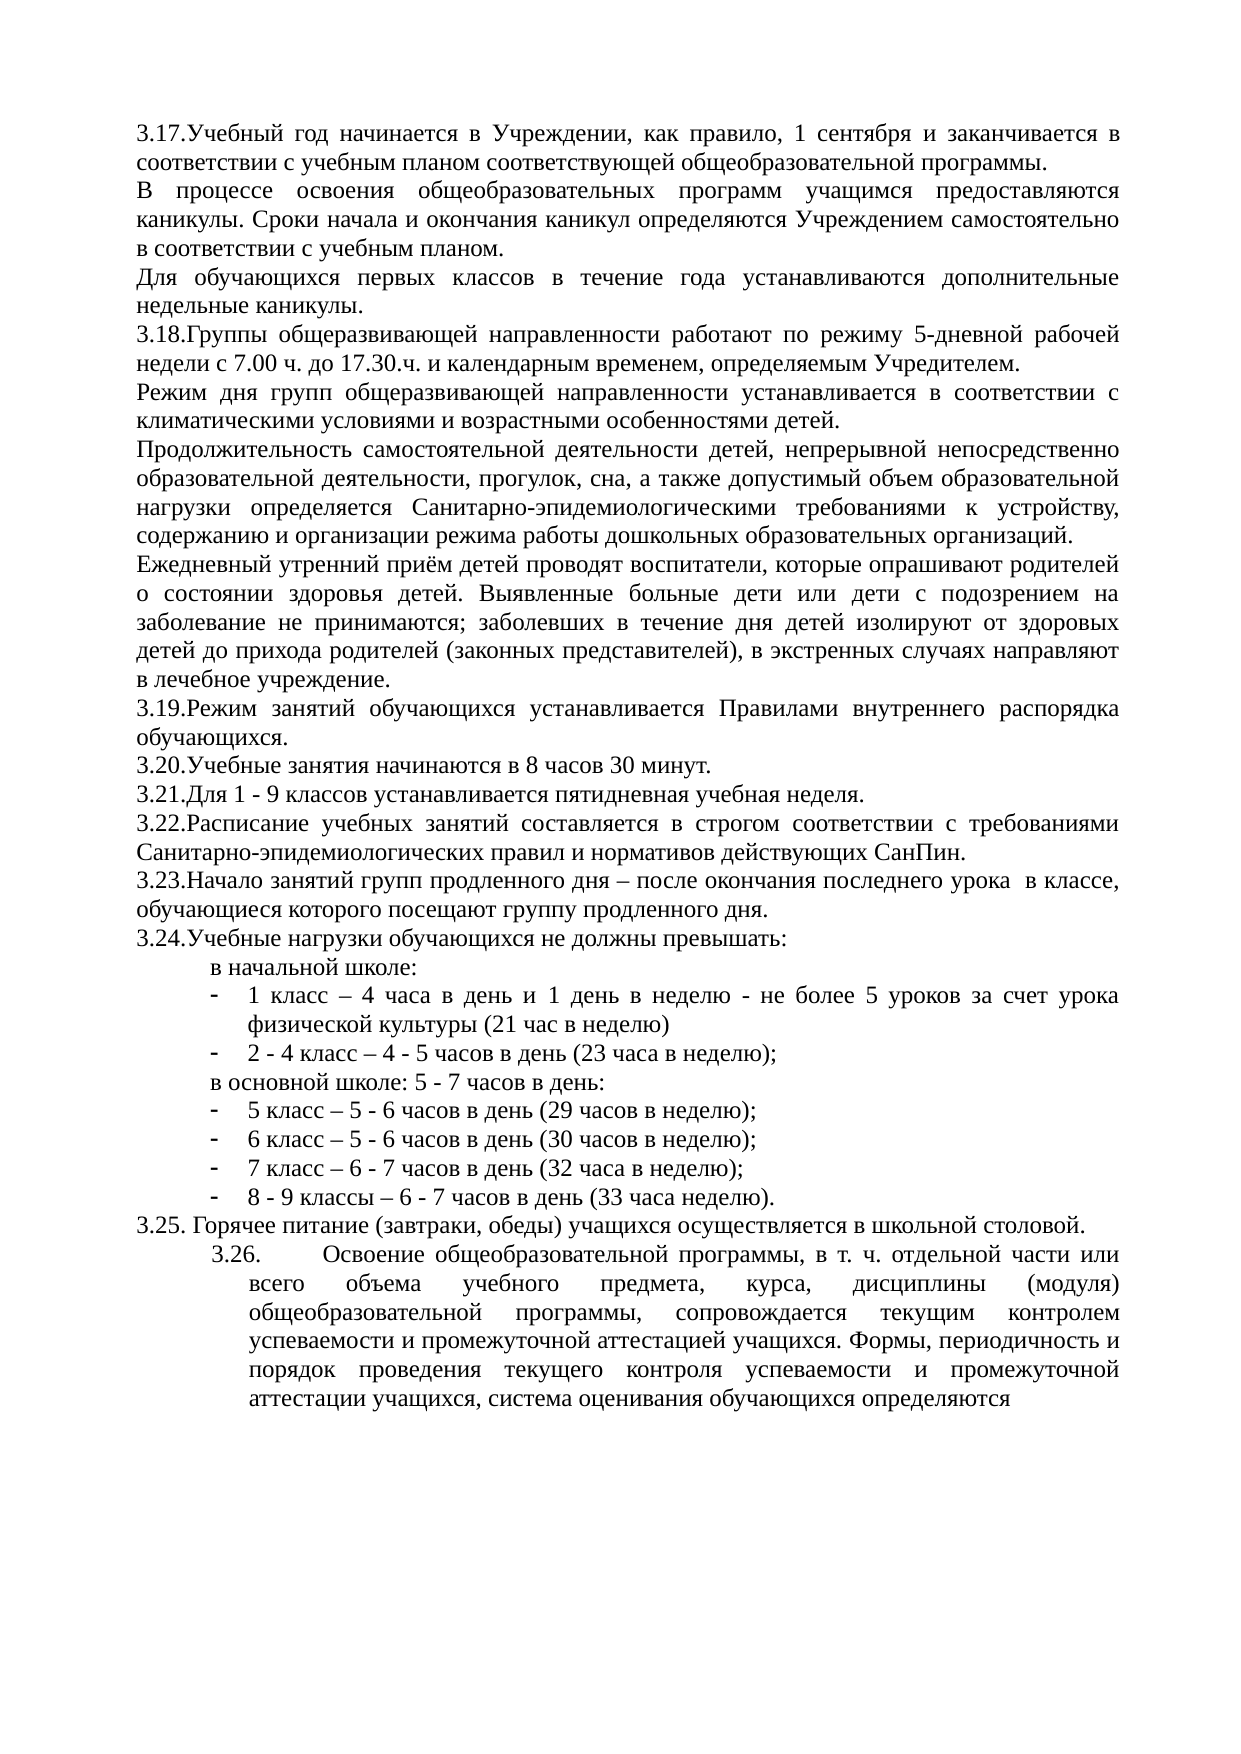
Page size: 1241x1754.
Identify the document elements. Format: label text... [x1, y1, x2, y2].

text 3.19.Режим занятий обучающихся устанавливается Правилами внутреннего распорядка обучающихся. [136, 693, 1120, 751]
list Освоение общеобразовательной программы, в т. ч. отдельной части или всего объема учебного предмета, курса, дисциплины (модуля) общеобразовательной программы, сопровождается текущим контролем успеваемости и промежуточной аттестацией учащихся. Формы, периодичность и порядок проведения текущего контроля успеваемости и промежуточной аттестации учащихся, система оценивания обучающихся определяются [211, 1239, 1120, 1412]
text 3.22.Расписание учебных занятий составляется в строгом соответствии с требованиями Санитарно-эпидемиологических правил и нормативов действующих СанПин. [136, 808, 1120, 866]
text 3.24.Учебные нагрузки обучающихся не должны превышать: [136, 923, 1120, 952]
text 3.25. Горячее питание (завтраки, обеды) учащихся осуществляется в школьной столовой. [136, 1211, 1120, 1239]
text Для обучающихся первых классов в течение года устанавливаются дополнительные недельные каникулы. [136, 262, 1120, 319]
list 5 класс – 5 - 6 часов в день (29 часов в неделю); [210, 1096, 1120, 1124]
text Ежедневный утренний приём детей проводят воспитатели, которые опрашивают родителей о состоянии здоровья детей. Выявленные больные дети или дети с подозрением на заболевание не принимаются; заболевших в течение дня детей изолируют от здоровых детей до прихода родителей (законных представителей), в экстренных случаях направляют в лечебное учреждение. [136, 549, 1120, 693]
text 3.21.Для 1 - 9 классов устанавливается пятидневная учебная неделя. [136, 779, 1120, 808]
text 3.18.Группы общеразвивающей направленности работают по режиму 5-дневной рабочей недели с 7.00 ч. до 17.30.ч. и календарным временем, определяемым Учредителем. [136, 319, 1120, 377]
text В процессе освоения общеобразовательных программ учащимся предоставляются каникулы. Сроки начала и окончания каникул определяются Учреждением самостоятельно в соответствии с учебным планом. [136, 176, 1120, 262]
list 7 класс – 6 - 7 часов в день (32 часа в неделю); [210, 1153, 1120, 1182]
list 2 - 4 класс – 4 - 5 часов в день (23 часа в неделю); [210, 1038, 1120, 1067]
text 3.20.Учебные занятия начинаются в 8 часов 30 минут. [136, 751, 1120, 779]
list 1 класс – 4 часа в день и 1 день в неделю - не более 5 уроков за счет урока физической культуры (21 час в неделю) [210, 981, 1120, 1038]
text 3.23.Начало занятий групп продленного дня – после окончания последнего урока в классе, обучающиеся которого посещают группу продленного дня. [136, 866, 1120, 923]
list 6 класс – 5 - 6 часов в день (30 часов в неделю); [210, 1124, 1120, 1153]
list 8 - 9 классы – 6 - 7 часов в день (33 часа неделю). [210, 1182, 1120, 1211]
text в основной школе: 5 - 7 часов в день: [210, 1067, 1120, 1096]
text Продолжительность самостоятельной деятельности детей, непрерывной непосредственно образовательной деятельности, прогулок, сна, а также допустимый объем образовательной нагрузки определяется Санитарно-эпидемиологическими требованиями к устройству, содержанию и организации режима работы дошкольных образовательных организаций. [136, 434, 1120, 549]
text Режим дня групп общеразвивающей направленности устанавливается в соответствии с климатическими условиями и возрастными особенностями детей. [136, 377, 1120, 434]
text в начальной школе: [136, 952, 1120, 981]
text 3.17.Учебный год начинается в Учреждении, как правило, 1 сентября и заканчивается в соответствии с учебным планом соответствующей общеобразовательной программы. [136, 118, 1120, 176]
